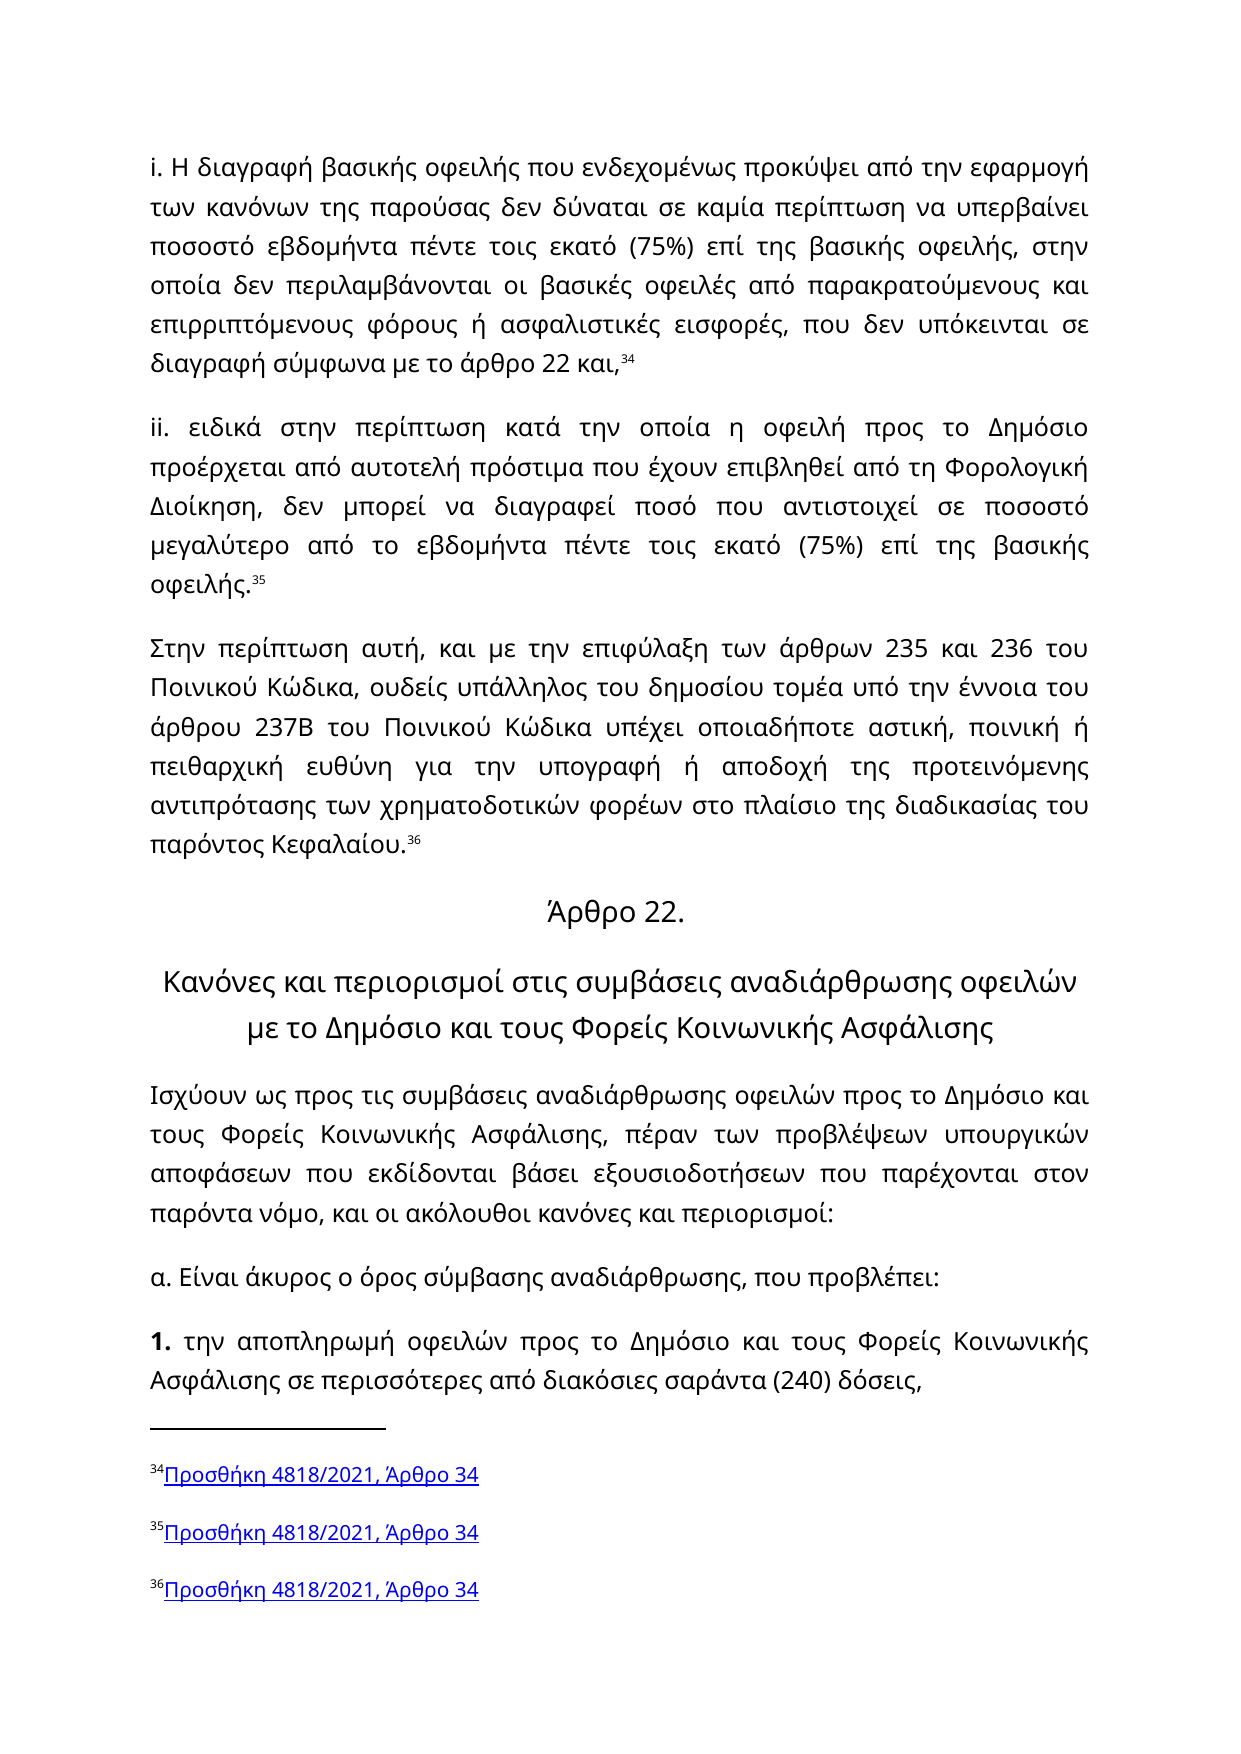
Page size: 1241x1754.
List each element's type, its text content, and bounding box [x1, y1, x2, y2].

text Στην περίπτωση αυτή, και με την επιφύλαξη των άρθρων 235 και 236 του Ποινικού Κώδικα, ουδείς υπάλληλος του δημοσίου τομέα υπό την έννοια του άρθρου 237Β του Ποινικού Κώδικα υπέχει οποιαδήποτε αστική, ποινική ή πειθαρχική ευθύνη για την υπογραφή ή αποδοχή της προτεινόμενης αντιπρότασης των χρηματοδοτικών φορέων στο πλαίσιο της διαδικασίας του παρόντος Κεφαλαίου. [150, 631, 1090, 861]
subtitle Άρθρο 22. [150, 891, 1090, 931]
subtitle Κανόνες και περιορισμοί στις συμβάσεις αναδιάρθρωσης οφειλών με το Δημόσιο και τους Φορείς Κοινωνικής Ασφάλισης [150, 961, 1090, 1047]
text 1. την αποπληρωμή οφειλών προς το Δημόσιο και τους Φορείς Κοινωνικής Ασφάλισης σε περισσότερες από διακόσιες σαράντα (240) δόσεις, [150, 1323, 1090, 1397]
text i. Η διαγραφή βασικής οφειλής που ενδεχομένως προκύψει από την εφαρμογή των κανόνων της παρούσας δεν δύναται σε καμία περίπτωση να υπερβαίνει ποσοστό εβδομήντα πέντε τοις εκατό (75%) επί της βασικής οφειλής, στην οποία δεν περιλαμβάνονται οι βασικές οφειλές από παρακρατούμενους και επιρριπτόμενους φόρους ή ασφαλιστικές εισφορές, που δεν υπόκεινται σε διαγραφή σύμφωνα με το άρθρο 22 και, [150, 150, 1090, 380]
text α. Είναι άκυρος ο όρος σύμβασης αναδιάρθρωσης, που προβλέπει: [150, 1259, 1090, 1293]
text Προσθήκη 4818/2021, Άρθρο 34 [150, 1576, 1090, 1604]
text Προσθήκη 4818/2021, Άρθρο 34 [150, 1460, 1090, 1489]
text Προσθήκη 4818/2021, Άρθρο 34 [150, 1518, 1090, 1546]
text Ισχύουν ως προς τις συμβάσεις αναδιάρθρωσης οφειλών προς το Δημόσιο και τους Φορείς Κοινωνικής Ασφάλισης, πέραν των προβλέψεων υπουργικών αποφάσεων που εκδίδονται βάσει εξουσιοδοτήσεων που παρέχονται στον παρόντα νόμο, και οι ακόλουθοι κανόνες και περιορισμοί: [150, 1078, 1090, 1229]
text ii. ειδικά στην περίπτωση κατά την οποία η οφειλή προς το Δημόσιο προέρχεται από αυτοτελή πρόστιμα που έχουν επιβληθεί από τη Φορολογική Διοίκηση, δεν μπορεί να διαγραφεί ποσό που αντιστοιχεί σε ποσοστό μεγαλύτερο από το εβδομήντα πέντε τοις εκατό (75%) επί της βασικής οφειλής. [150, 410, 1090, 601]
